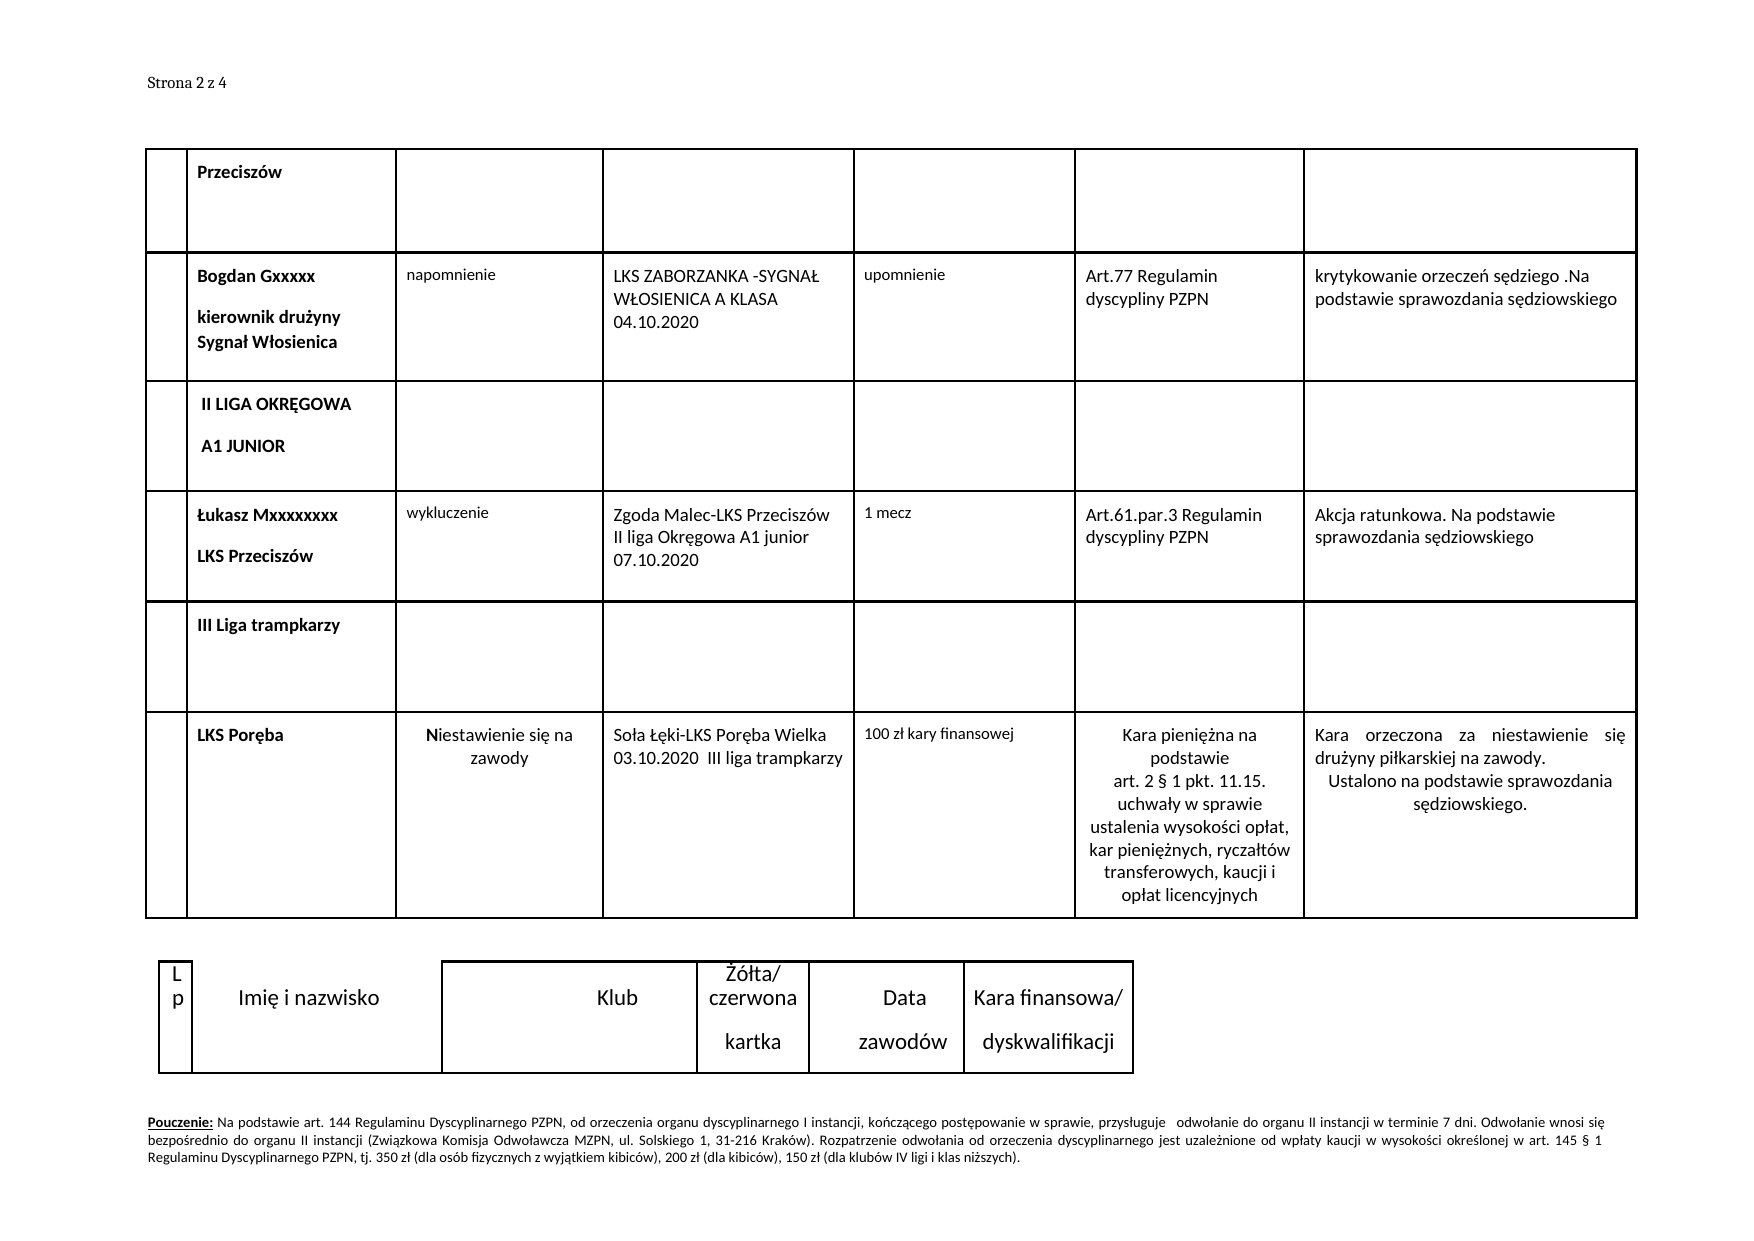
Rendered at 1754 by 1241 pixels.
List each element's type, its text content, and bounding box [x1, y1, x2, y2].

table_cell Akcja ratunkowa. Na podstawie sprawozdania sędziowskiego [1305, 492, 1635, 600]
table_cell [1305, 603, 1635, 711]
table_cell [855, 603, 1074, 711]
table_header Kara finansowa/ [965, 963, 1132, 1027]
table_header Data [810, 963, 963, 1027]
table_cell [147, 713, 186, 917]
table_cell Łukasz Mxxxxxxxx LKS Przeciszów [188, 492, 395, 600]
table_cell Bogdan Gxxxxx kierownik drużyny Sygnał Włosienica [188, 254, 395, 380]
table_cell LKS Poręba [188, 713, 395, 917]
table_cell [604, 382, 853, 490]
table_cell Kara pieniężna na podstawie art. 2 § 1 pkt. 11.15. uchwały w sprawie ustalenia wysokości opłat, kar pieniężnych, ryczałtów transferowych, kaucji i opłat licencyjnych [1076, 713, 1303, 917]
table_cell 100 zł kary finansowej [855, 713, 1074, 917]
table_header Lp [160, 963, 191, 1027]
table_cell [604, 603, 853, 711]
table_cell Art.77 Regulamin dyscypliny PZPN [1076, 254, 1303, 380]
table_cell [443, 1027, 696, 1072]
table_cell [1076, 603, 1303, 711]
table_cell [397, 150, 602, 251]
table_cell kartka [698, 1027, 808, 1072]
table_cell Soła Łęki-LKS Poręba Wielka 03.10.2020 III liga trampkarzy [604, 713, 853, 917]
table_cell Niestawienie się na zawody [397, 713, 602, 917]
table_cell [1076, 382, 1303, 490]
table_header Imię i nazwisko [193, 960, 441, 1027]
table_cell [855, 382, 1074, 490]
table_cell [855, 150, 1074, 251]
table_cell III Liga trampkarzy [188, 603, 395, 711]
table_cell [1305, 150, 1635, 251]
table_cell krytykowanie orzeczeń sędziego .Na podstawie sprawozdania sędziowskiego [1305, 254, 1635, 380]
table_cell [604, 150, 853, 251]
table_cell upomnienie [855, 254, 1074, 380]
table_cell [147, 603, 186, 711]
table_cell Kara orzeczona za niestawienie się drużyny piłkarskiej na zawody. Ustalono na podstawie sprawozdania sędziowskiego. [1305, 713, 1635, 917]
table_cell [1076, 150, 1303, 251]
table_cell [1305, 382, 1635, 490]
table_cell wykluczenie [397, 492, 602, 600]
table_cell 1 mecz [855, 492, 1074, 600]
table_cell napomnienie [397, 254, 602, 380]
table_cell [147, 492, 186, 600]
table_cell LKS ZABORZANKA -SYGNAŁ WŁOSIENICA A KLASA 04.10.2020 [604, 254, 853, 380]
table_cell II LIGA OKRĘGOWA A1 JUNIOR [188, 382, 395, 490]
table_cell [193, 1027, 441, 1072]
table_header Żółta/czerwona [698, 963, 808, 1027]
table_cell [147, 382, 186, 490]
table_cell zawodów [810, 1027, 963, 1072]
table_cell [397, 603, 602, 711]
table_cell [397, 382, 602, 490]
table_cell [160, 1027, 191, 1072]
table_cell Zgoda Malec-LKS Przeciszów II liga Okręgowa A1 junior 07.10.2020 [604, 492, 853, 600]
table_cell Przeciszów [188, 150, 395, 251]
table_cell dyskwalifikacji [965, 1027, 1132, 1072]
table_cell Art.61.par.3 Regulamin dyscypliny PZPN [1076, 492, 1303, 600]
table_header Klub [443, 963, 696, 1027]
table_cell [147, 150, 186, 251]
table_cell [147, 254, 186, 380]
